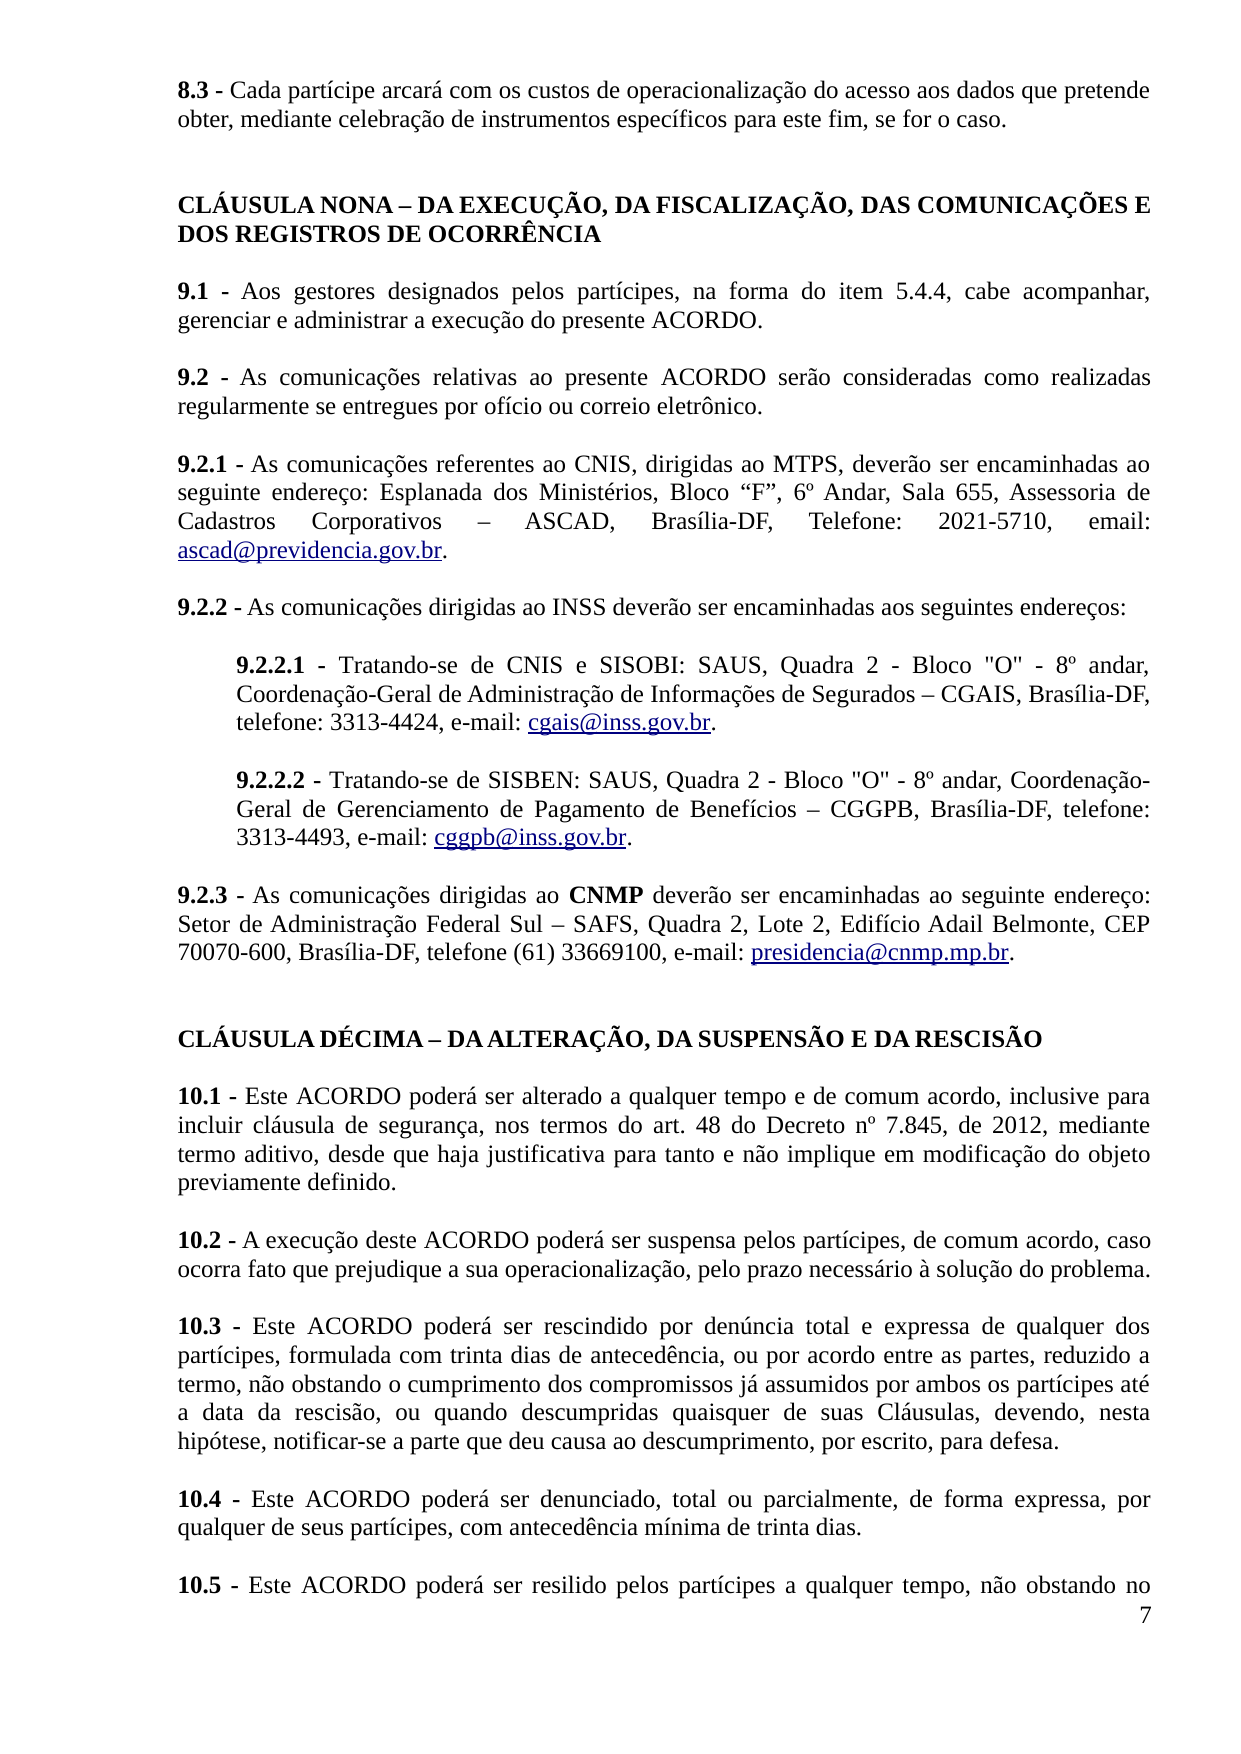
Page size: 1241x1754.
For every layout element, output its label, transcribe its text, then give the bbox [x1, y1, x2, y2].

text 9.2.2 - As comunicações dirigidas ao INSS deverão ser encaminhadas aos seguintes endereços: [177, 592, 1152, 621]
text 9.2 - As comunicações relativas ao presente ACORDO serão consideradas como realizadas regularmente se entregues por ofício ou correio eletrônico. [177, 362, 1152, 420]
text 10.1 - Este ACORDO poderá ser alterado a qualquer tempo e de comum acordo, inclusive para incluir cláusula de segurança, nos termos do art. 48 do Decreto nº 7.845, de 2012, mediante termo aditivo, desde que haja justificativa para tanto e não implique em modificação do objeto previamente definido. [177, 1081, 1152, 1196]
text CLÁUSULA NONA – DA EXECUÇÃO, DA FISCALIZAÇÃO, DAS COMUNICAÇÕES E DOS REGISTROS DE OCORRÊNCIA [177, 190, 1152, 247]
text 9.2.2.2 - Tratando-se de SISBEN: SAUS, Quadra 2 - Bloco "O" - 8º andar, Coordenação-Geral de Gerenciamento de Pagamento de Benefícios – CGGPB, Brasília-DF, telefone: 3313-4493, e-mail: cggpb@inss.gov.br. [236, 765, 1152, 851]
text 9.2.2.1 - Tratando-se de CNIS e SISOBI: SAUS, Quadra 2 - Bloco "O" - 8º andar, Coordenação-Geral de Administração de Informações de Segurados – CGAIS, Brasília-DF, telefone: 3313-4424, e-mail: cgais@inss.gov.br. [236, 650, 1152, 736]
text 10.4 - Este ACORDO poderá ser denunciado, total ou parcialmente, de forma expressa, por qualquer de seus partícipes, com antecedência mínima de trinta dias. [177, 1484, 1152, 1541]
text CLÁUSULA DÉCIMA – DA ALTERAÇÃO, DA SUSPENSÃO E DA RESCISÃO [177, 1024, 1152, 1052]
text 9.2.1 - As comunicações referentes ao CNIS, dirigidas ao MTPS, deverão ser encaminhadas ao seguinte endereço: Esplanada dos Ministérios, Bloco “F”, 6º Andar, Sala 655, Assessoria de Cadastros Corporativos – ASCAD, Brasília-DF, Telefone: 2021-5710, email: ascad@previdencia.gov.br. [177, 449, 1152, 564]
text 10.2 - A execução deste ACORDO poderá ser suspensa pelos partícipes, de comum acordo, caso ocorra fato que prejudique a sua operacionalização, pelo prazo necessário à solução do problema. [177, 1225, 1152, 1282]
text 10.5 - Este ACORDO poderá ser resilido pelos partícipes a qualquer tempo, não obstando no [177, 1570, 1152, 1599]
text 9.1 - Aos gestores designados pelos partícipes, na forma do item 5.4.4, cabe acompanhar, gerenciar e administrar a execução do presente ACORDO. [177, 276, 1152, 334]
text 10.3 - Este ACORDO poderá ser rescindido por denúncia total e expressa de qualquer dos partícipes, formulada com trinta dias de antecedência, ou por acordo entre as partes, reduzido a termo, não obstando o cumprimento dos compromissos já assumidos por ambos os partícipes até a data da rescisão, ou quando descumpridas quaisquer de suas Cláusulas, devendo, nesta hipótese, notificar-se a parte que deu causa ao descumprimento, por escrito, para defesa. [177, 1311, 1152, 1455]
text 8.3 - Cada partícipe arcará com os custos de operacionalização do acesso aos dados que pretende obter, mediante celebração de instrumentos específicos para este fim, se for o caso. [177, 75, 1152, 132]
text 9.2.3 - As comunicações dirigidas ao CNMP deverão ser encaminhadas ao seguinte endereço: Setor de Administração Federal Sul – SAFS, Quadra 2, Lote 2, Edifício Adail Belmonte, CEP 70070-600, Brasília-DF, telefone (61) 33669100, e-mail: presidencia@cnmp.mp.br. [177, 880, 1152, 966]
